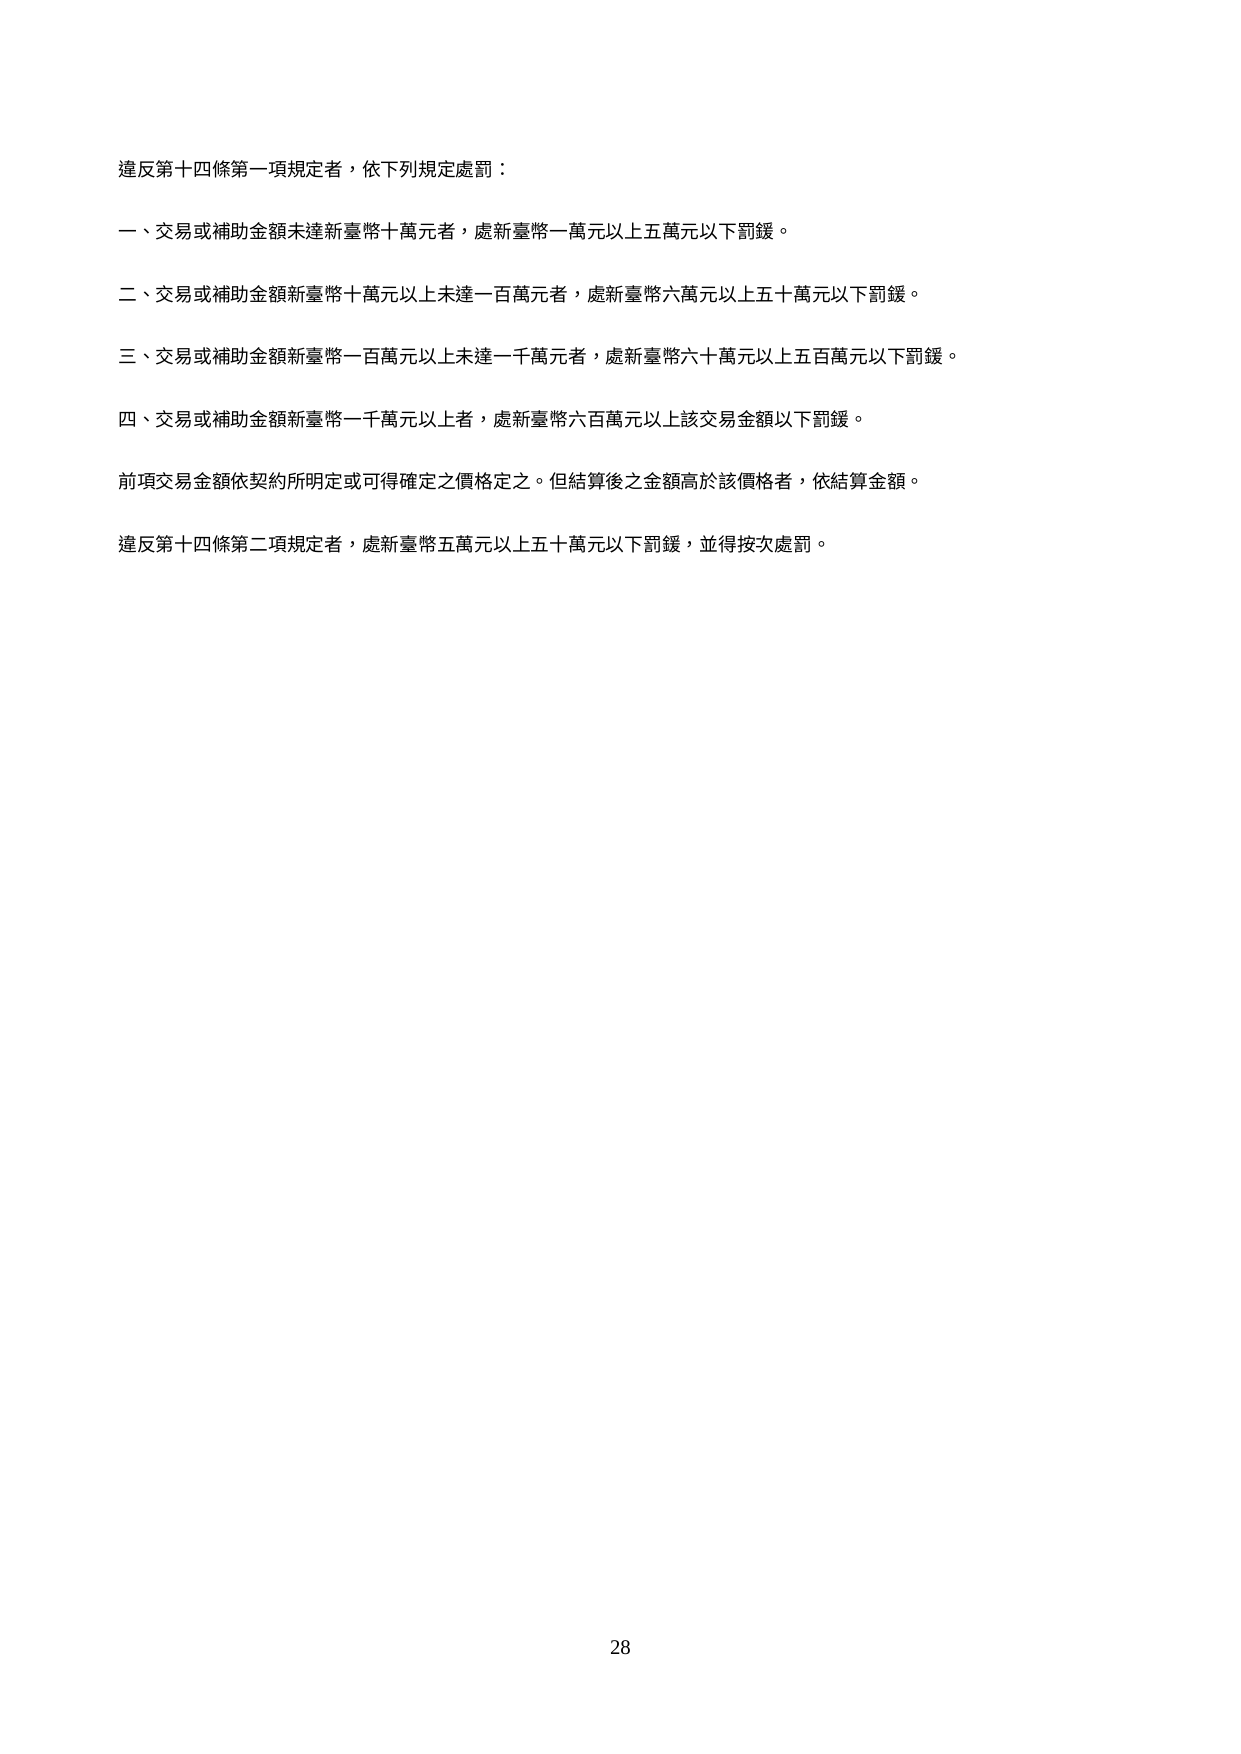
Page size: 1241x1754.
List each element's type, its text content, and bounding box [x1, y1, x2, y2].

text 四、交易或補助金額新臺幣一千萬元以上者，處新臺幣六百萬元以上該交易金額以下罰鍰。 [118, 377, 1122, 439]
text 一、交易或補助金額未達新臺幣十萬元者，處新臺幣一萬元以上五萬元以下罰鍰。 [118, 189, 1122, 252]
text 二、交易或補助金額新臺幣十萬元以上未達一百萬元者，處新臺幣六萬元以上五十萬元以下罰鍰。 [118, 252, 1122, 314]
text 違反第十四條第一項規定者，依下列規定處罰： [118, 127, 1122, 189]
text 三、交易或補助金額新臺幣一百萬元以上未達一千萬元者，處新臺幣六十萬元以上五百萬元以下罰鍰。 [118, 314, 1122, 377]
text 前項交易金額依契約所明定或可得確定之價格定之。但結算後之金額高於該價格者，依結算金額。 [118, 439, 1122, 502]
text 違反第十四條第二項規定者，處新臺幣五萬元以上五十萬元以下罰鍰，並得按次處罰。 [118, 502, 1122, 564]
